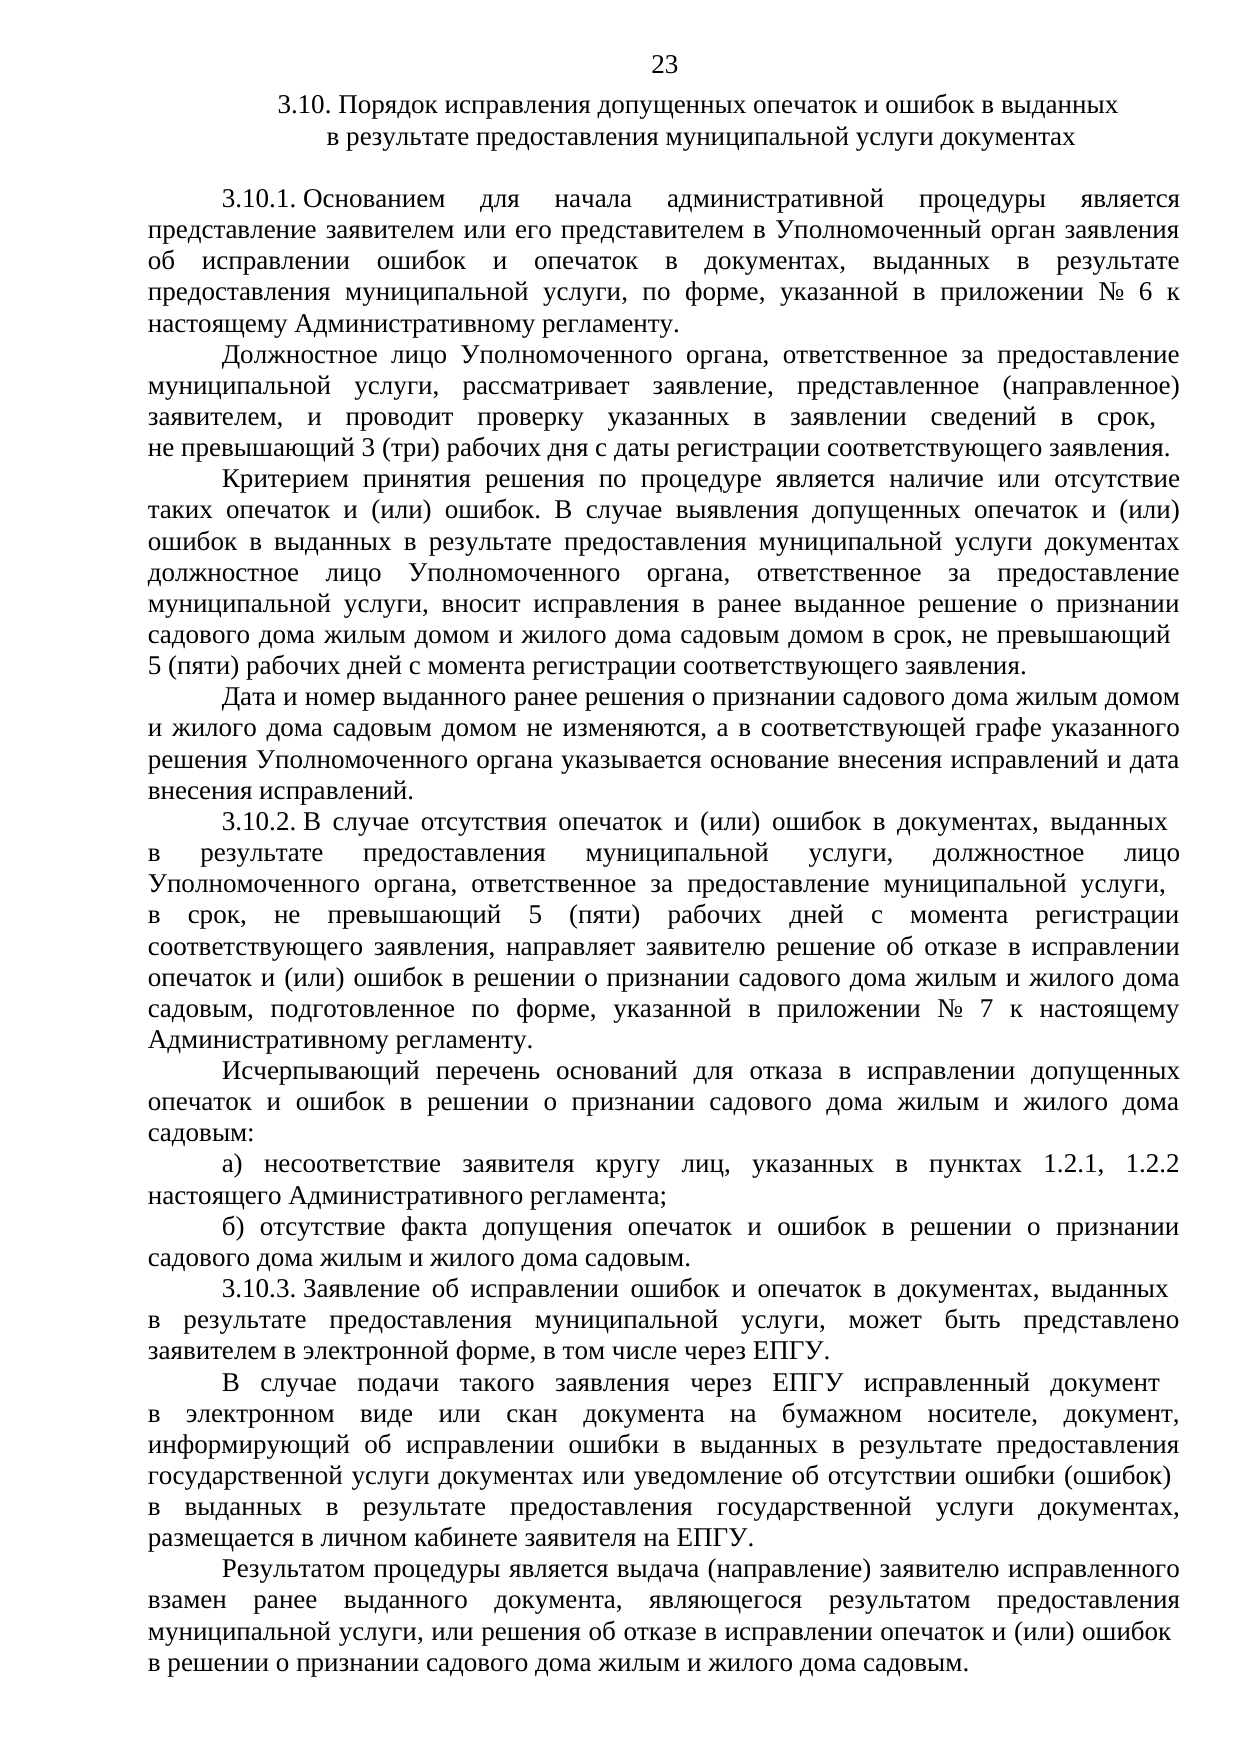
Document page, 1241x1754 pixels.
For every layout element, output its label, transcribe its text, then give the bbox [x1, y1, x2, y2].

text 3.10. Порядок исправления допущенных опечаток и ошибок в выданных [148, 89, 1181, 120]
text 3.10.3. Заявление об исправлении ошибок и опечаток в документах, выданных в результате предоставления муниципальной услуги, может быть представлено заявителем в электронной форме, в том числе через ЕПГУ. [148, 1272, 1181, 1366]
text Должностное лицо Уполномоченного органа, ответственное за предоставление муниципальной услуги, рассматривает заявление, представленное (направленное) заявителем, и проводит проверку указанных в заявлении сведений в срок, не превышающий 3 (три) рабочих дня с даты регистрации соответствующего заявления. [148, 338, 1181, 462]
text 3.10.2. В случае отсутствия опечаток и (или) ошибок в документах, выданных в результате предоставления муниципальной услуги, должностное лицо Уполномоченного органа, ответственное за предоставление муниципальной услуги, в срок, не превышающий 5 (пяти) рабочих дней с момента регистрации соответствующего заявления, направляет заявителю решение об отказе в исправлении опечаток и (или) ошибок в решении о признании садового дома жилым и жилого дома садовым, подготовленное по форме, указанной в приложении № 7 к настоящему Административному регламенту. [148, 805, 1181, 1054]
text Результатом процедуры является выдача (направление) заявителю исправленного взамен ранее выданного документа, являющегося результатом предоставления муниципальной услуги, или решения об отказе в исправлении опечаток и (или) ошибок в решении о признании садового дома жилым и жилого дома садовым. [148, 1552, 1181, 1677]
text 3.10.1. Основанием для начала административной процедуры является представление заявителем или его представителем в Уполномоченный орган заявления об исправлении ошибок и опечаток в документах, выданных в результате предоставления муниципальной услуги, по форме, указанной в приложении № 6 к настоящему Административному регламенту. [148, 182, 1181, 338]
text а) несоответствие заявителя кругу лиц, указанных в пунктах 1.2.1, 1.2.2 настоящего Административного регламента; [148, 1148, 1181, 1210]
text Исчерпывающий перечень оснований для отказа в исправлении допущенных опечаток и ошибок в решении о признании садового дома жилым и жилого дома садовым: [148, 1054, 1181, 1148]
text в результате предоставления муниципальной услуги документах [148, 120, 1181, 151]
text Дата и номер выданного ранее решения о признании садового дома жилым домом и жилого дома садовым домом не изменяются, а в соответствующей графе указанного решения Уполномоченного органа указывается основание внесения исправлений и дата внесения исправлений. [148, 680, 1181, 805]
text В случае подачи такого заявления через ЕПГУ исправленный документ в электронном виде или скан документа на бумажном носителе, документ, информирующий об исправлении ошибки в выданных в результате предоставления государственной услуги документах или уведомление об отсутствии ошибки (ошибок) в выданных в результате предоставления государственной услуги документах, размещается в личном кабинете заявителя на ЕПГУ. [148, 1366, 1181, 1552]
text Критерием принятия решения по процедуре является наличие или отсутствие таких опечаток и (или) ошибок. В случае выявления допущенных опечаток и (или) ошибок в выданных в результате предоставления муниципальной услуги документах должностное лицо Уполномоченного органа, ответственное за предоставление муниципальной услуги, вносит исправления в ранее выданное решение о признании садового дома жилым домом и жилого дома садовым домом в срок, не превышающий 5 (пяти) рабочих дней с момента регистрации соответствующего заявления. [148, 462, 1181, 680]
text б) отсутствие факта допущения опечаток и ошибок в решении о признании садового дома жилым и жилого дома садовым. [148, 1210, 1181, 1272]
